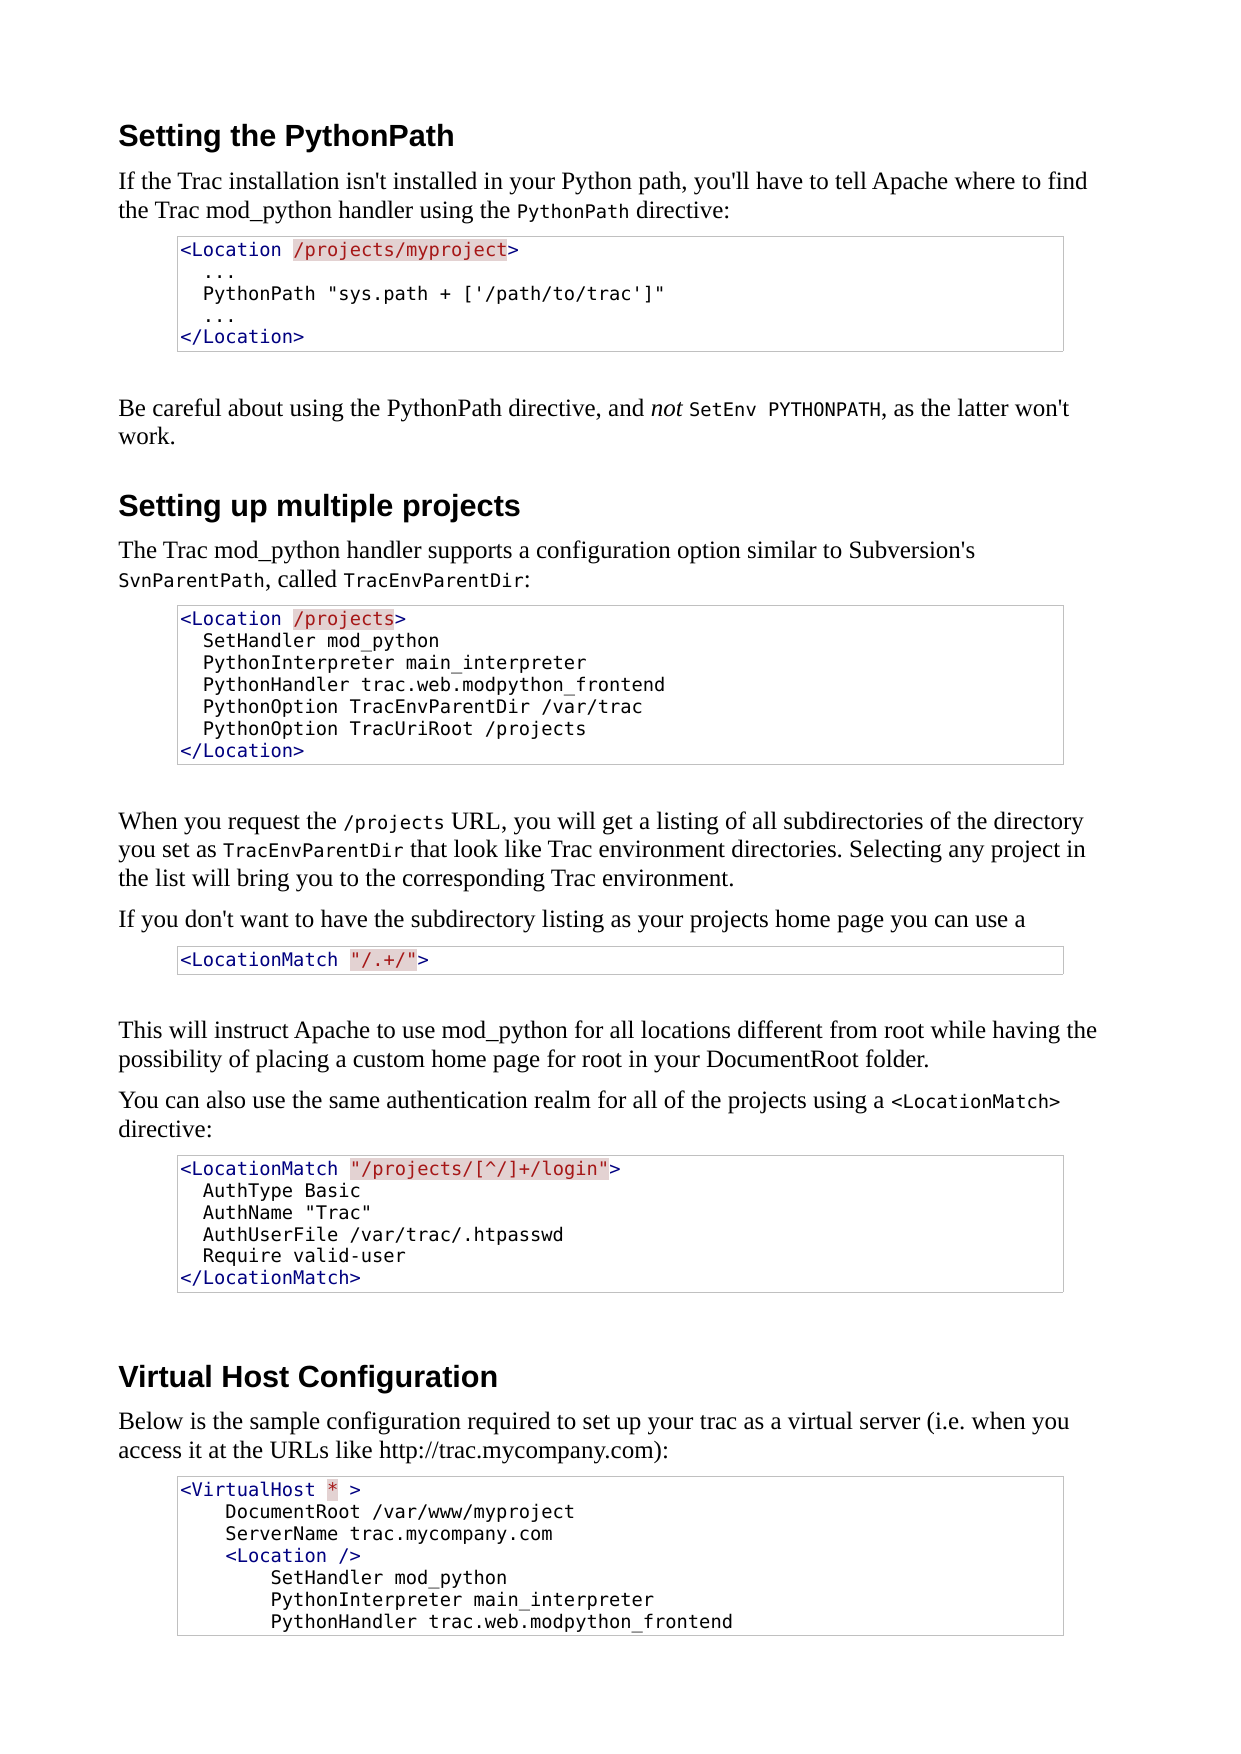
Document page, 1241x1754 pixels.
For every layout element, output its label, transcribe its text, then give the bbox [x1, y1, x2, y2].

subtitle Setting up multiple projects [118, 488, 1122, 523]
text <LocationMatch "/.+/"> [178, 947, 1063, 974]
text You can also use the same authentication realm for all of the projects using a <LocationMatch> directive: [118, 1085, 1122, 1142]
text If you don't want to have the subdirectory listing as your projects home page you can use a [118, 904, 1122, 933]
subtitle Setting the PythonPath [118, 118, 1122, 153]
subtitle Virtual Host Configuration [118, 1358, 1122, 1394]
text This will instruct Apache to use mod_python for all locations different from root while having the possibility of placing a custom home page for root in your DocumentRoot folder. [118, 1015, 1122, 1072]
text <Location /projects/myproject> ... PythonPath "sys.path + ['/path/to/trac']" ... </Location> [178, 237, 1063, 351]
text <VirtualHost * > DocumentRoot /var/www/myproject ServerName trac.mycompany.com <Location /> SetHandler mod_python PythonInterpreter main_interpreter PythonHandler trac.web.modpython_frontend [178, 1477, 1063, 1635]
text The Trac mod_python handler supports a configuration option similar to Subversion's SvnParentPath, called TracEnvParentDir: [118, 535, 1122, 593]
text Below is the sample configuration required to set up your trac as a virtual server (i.e. when you access it at the URLs like http://trac.mycompany.com): [118, 1406, 1122, 1464]
text <Location /projects> SetHandler mod_python PythonInterpreter main_interpreter PythonHandler trac.web.modpython_frontend PythonOption TracEnvParentDir /var/trac PythonOption TracUriRoot /projects </Location> [178, 606, 1063, 764]
text Be careful about using the PythonPath directive, and not SetEnv PYTHONPATH, as the latter won't work. [118, 393, 1122, 450]
text <LocationMatch "/projects/[^/]+/login"> AuthType Basic AuthName "Trac" AuthUserFile /var/trac/.htpasswd Require valid-user </LocationMatch> [178, 1156, 1063, 1292]
text When you request the /projects URL, you will get a listing of all subdirectories of the directory you set as TracEnvParentDir that look like Trac environment directories. Selecting any project in the list will bring you to the corresponding Trac environment. [118, 806, 1122, 892]
text If the Trac installation isn't installed in your Python path, you'll have to tell Apache where to find the Trac mod_python handler using the PythonPath directive: [118, 166, 1122, 223]
